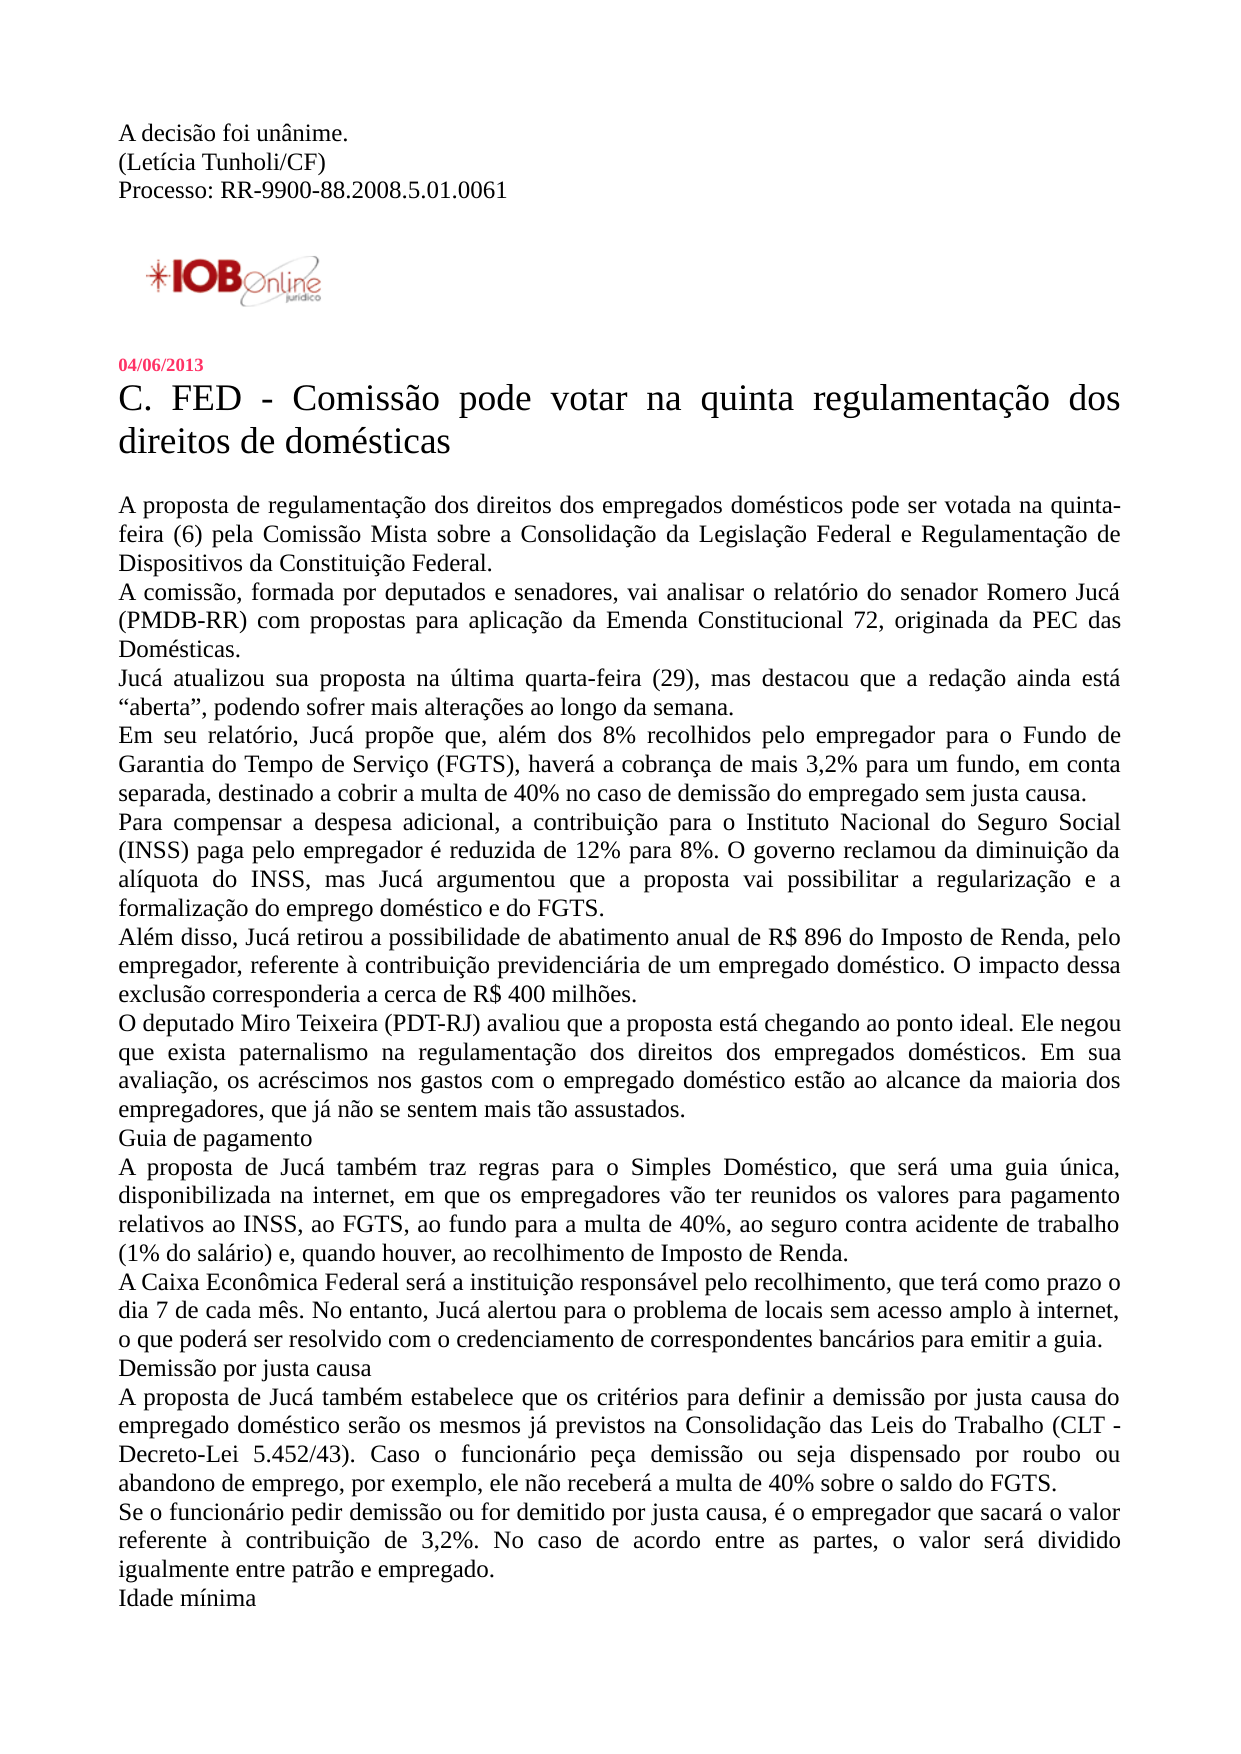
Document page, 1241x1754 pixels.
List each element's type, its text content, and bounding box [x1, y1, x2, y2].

text Se o funcionário pedir demissão ou for demitido por justa causa, é o empregador que sacará o valor referente à contribuição de 3,2%. No caso de acordo entre as partes, o valor será dividido igualmente entre patrão e empregado. [118, 1497, 1122, 1583]
text Além disso, Jucá retirou a possibilidade de abatimento anual de R$ 896 do Imposto de Renda, pelo empregador, referente à contribuição previdenciária de um empregado doméstico. O impacto dessa exclusão corresponderia a cerca de R$ 400 milhões. [118, 922, 1122, 1008]
text A decisão foi unânime. [118, 118, 1122, 147]
text A proposta de Jucá também estabelece que os critérios para definir a demissão por justa causa do empregado doméstico serão os mesmos já previstos na Consolidação das Leis do Trabalho (CLT - Decreto-Lei 5.452/43). Caso o funcionário peça demissão ou seja dispensado por roubo ou abandono de emprego, por exemplo, ele não receberá a multa de 40% sobre o saldo do FGTS. [118, 1382, 1122, 1497]
text Idade mínima [118, 1583, 1122, 1612]
text Guia de pagamento [118, 1123, 1122, 1152]
text Demissão por justa causa [118, 1353, 1122, 1382]
picture [134, 242, 336, 317]
text Processo: RR-9900-88.2008.5.01.0061 [118, 176, 1122, 204]
text A proposta de regulamentação dos direitos dos empregados domésticos pode ser votada na quinta-feira (6) pela Comissão Mista sobre a Consolidação da Legislação Federal e Regulamentação de Dispositivos da Constituição Federal. [118, 491, 1122, 577]
text C. FED - Comissão pode votar na quinta regulamentação dos direitos de domésticas [118, 376, 1122, 462]
text Em seu relatório, Jucá propõe que, além dos 8% recolhidos pelo empregador para o Fundo de Garantia do Tempo de Serviço (FGTS), haverá a cobrança de mais 3,2% para um fundo, em conta separada, destinado a cobrir a multa de 40% no caso de demissão do empregado sem justa causa. [118, 721, 1122, 807]
text A comissão, formada por deputados e senadores, vai analisar o relatório do senador Romero Jucá (PMDB-RR) com propostas para aplicação da Emenda Constitucional 72, originada da PEC das Domésticas. [118, 577, 1122, 663]
text O deputado Miro Teixeira (PDT-RJ) avaliou que a proposta está chegando ao ponto ideal. Ele negou que exista paternalismo na regulamentação dos direitos dos empregados domésticos. Em sua avaliação, os acréscimos nos gastos com o empregado doméstico estão ao alcance da maioria dos empregadores, que já não se sentem mais tão assustados. [118, 1008, 1122, 1123]
text 04/06/2013 [118, 354, 1122, 376]
text Jucá atualizou sua proposta na última quarta-feira (29), mas destacou que a redação ainda está “aberta”, podendo sofrer mais alterações ao longo da semana. [118, 663, 1122, 721]
text (Letícia Tunholi/CF) [118, 147, 1122, 176]
text A Caixa Econômica Federal será a instituição responsável pelo recolhimento, que terá como prazo o dia 7 de cada mês. No entanto, Jucá alertou para o problema de locais sem acesso amplo à internet, o que poderá ser resolvido com o credenciamento de correspondentes bancários para emitir a guia. [118, 1267, 1122, 1353]
text Para compensar a despesa adicional, a contribuição para o Instituto Nacional do Seguro Social (INSS) paga pelo empregador é reduzida de 12% para 8%. O governo reclamou da diminuição da alíquota do INSS, mas Jucá argumentou que a proposta vai possibilitar a regularização e a formalização do emprego doméstico e do FGTS. [118, 807, 1122, 922]
text A proposta de Jucá também traz regras para o Simples Doméstico, que será uma guia única, disponibilizada na internet, em que os empregadores vão ter reunidos os valores para pagamento relativos ao INSS, ao FGTS, ao fundo para a multa de 40%, ao seguro contra acidente de trabalho (1% do salário) e, quando houver, ao recolhimento de Imposto de Renda. [118, 1152, 1122, 1267]
